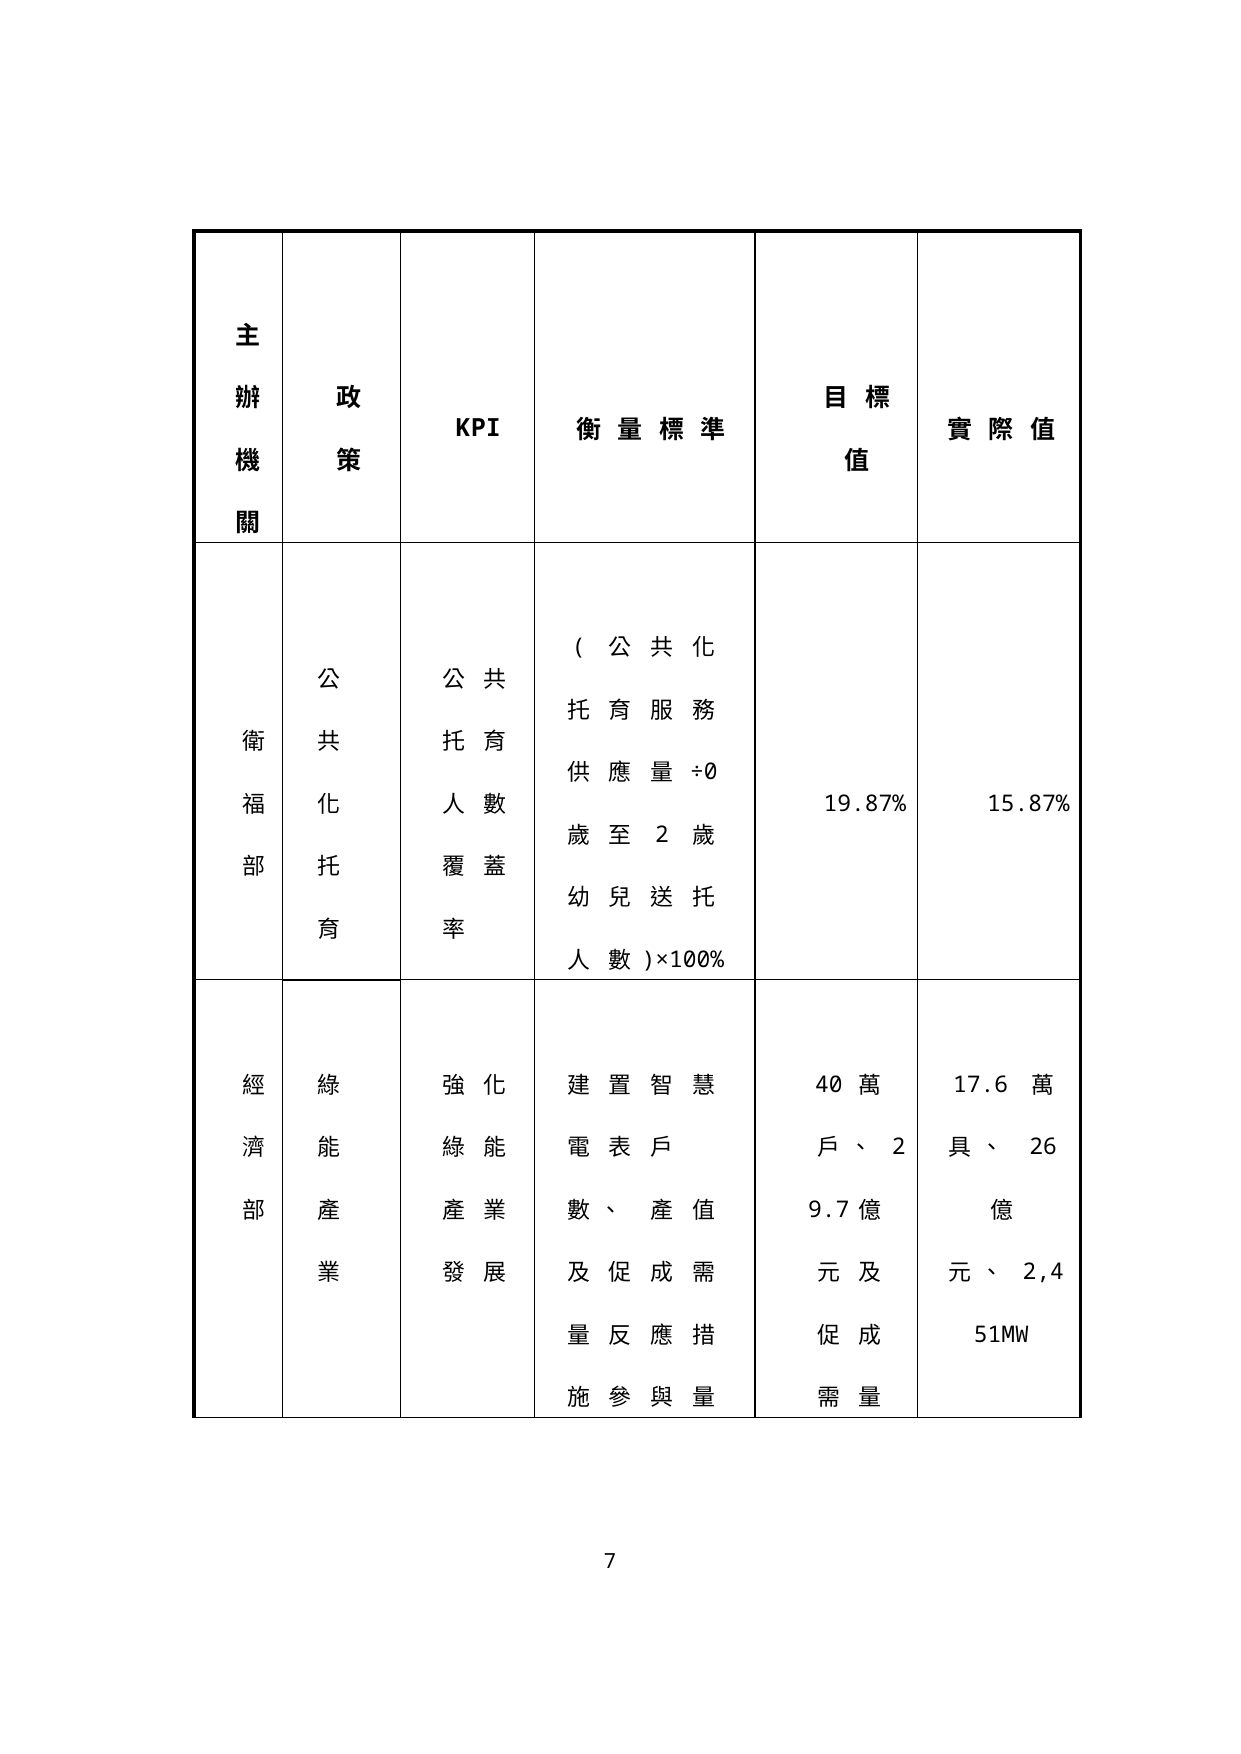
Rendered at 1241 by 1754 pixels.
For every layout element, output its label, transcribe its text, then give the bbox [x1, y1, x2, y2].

table_cell 強化綠能產業發展 [401, 980, 534, 1417]
table_cell (公共化托育服務供應量÷0歲至2歲幼兒送托人數)×100% [535, 543, 754, 979]
table_header 主辦 機關 [196, 233, 282, 542]
table_cell 經濟部 [196, 980, 282, 1417]
table_header 政策 [283, 233, 400, 542]
table_cell 綠能產業 [283, 981, 400, 1417]
table_header 衡量標準 [535, 233, 754, 542]
table_cell 17.6萬具、26億元、2,451MW [918, 980, 1079, 1417]
table_cell 建置智慧電表戶數、產值及促成需量反應措施參與量 [535, 980, 754, 1417]
table_cell 15.87% [918, 543, 1079, 979]
table_header KPI [401, 233, 534, 542]
table_cell 衛福部 [196, 543, 282, 979]
table_cell 公共托育人數覆蓋率 [401, 543, 534, 979]
table_cell 公共化托育 [283, 543, 400, 979]
table_header 實際值 [918, 233, 1079, 542]
table_header 目標值 [756, 233, 917, 542]
table_cell 19.87% [756, 543, 917, 979]
table_cell 40萬戶、29.7億元及促成需量 [756, 980, 917, 1417]
